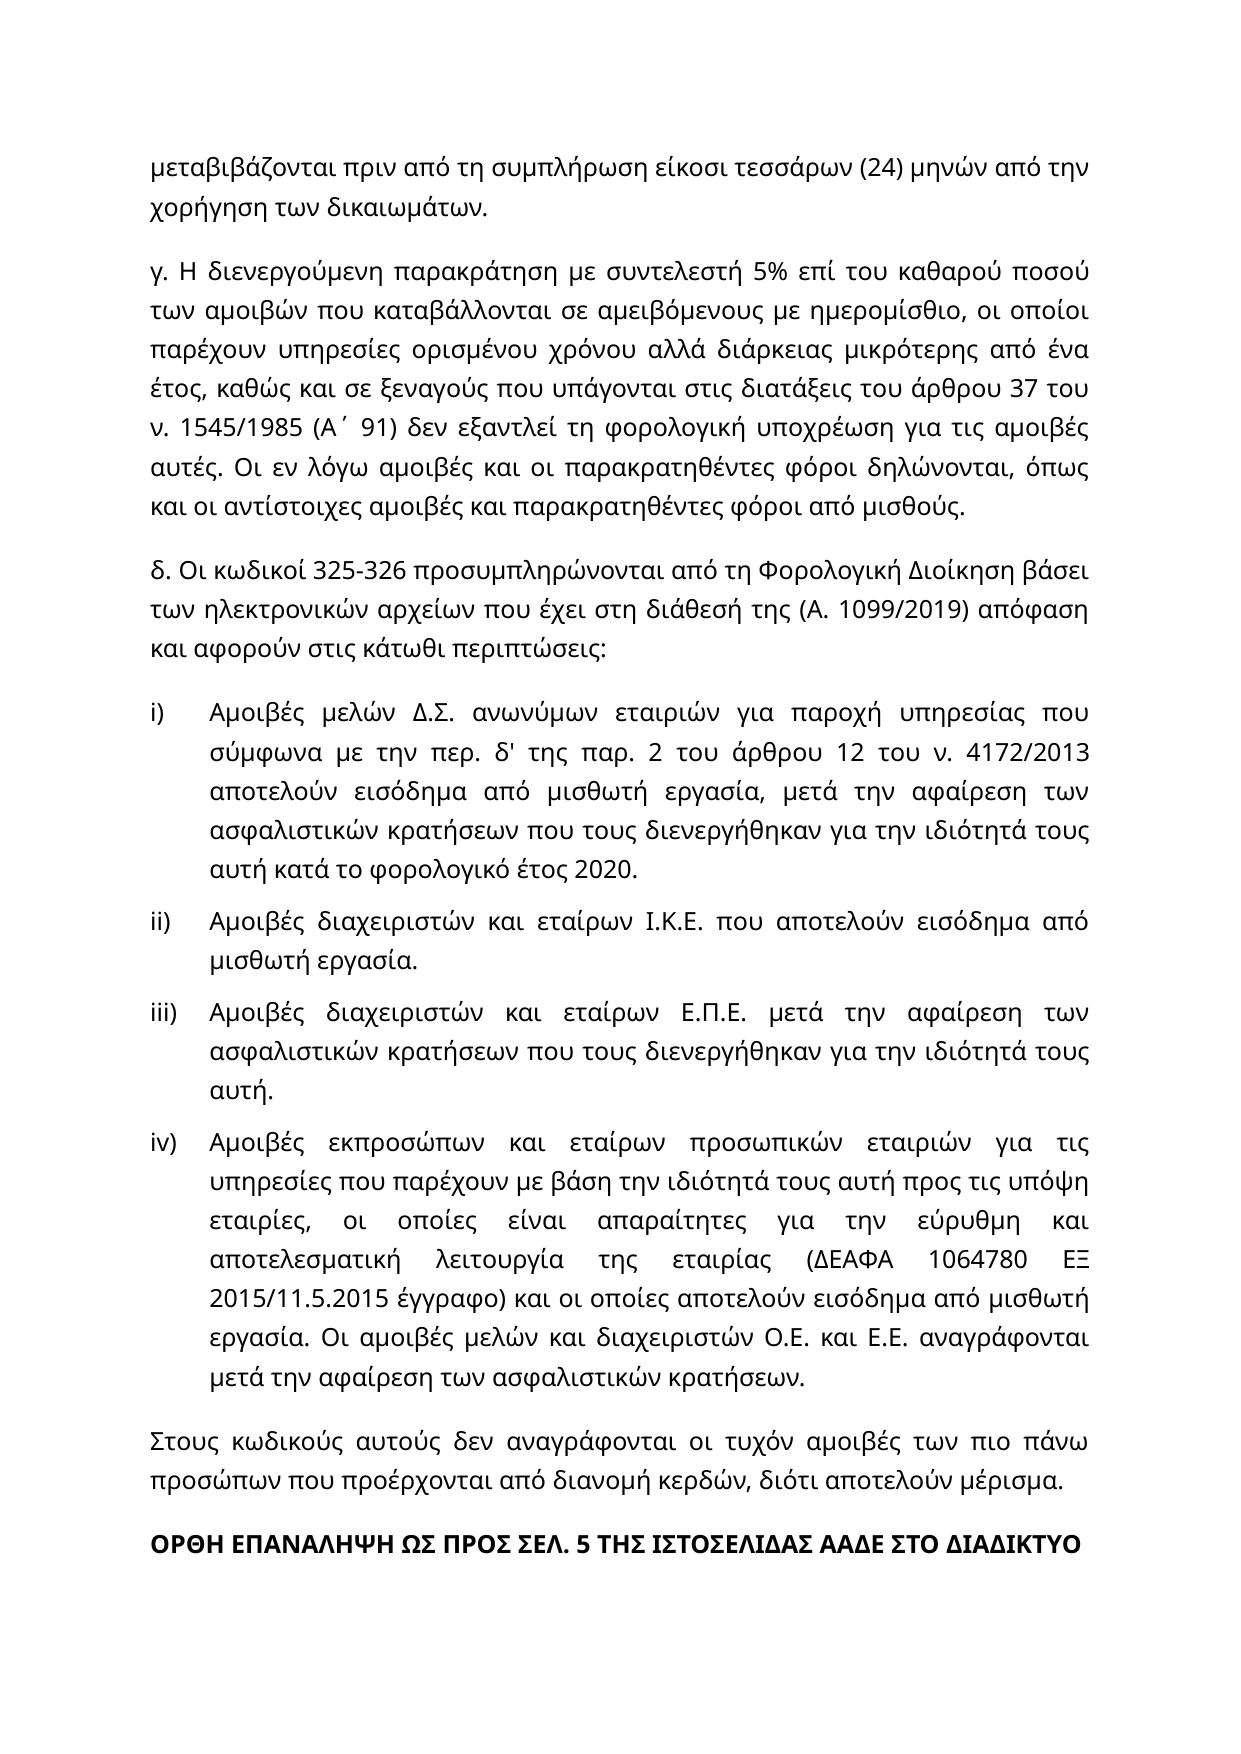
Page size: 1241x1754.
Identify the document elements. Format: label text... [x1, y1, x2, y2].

text ΟΡΘΗ ΕΠΑΝΑΛΗΨΗ ΩΣ ΠΡΟΣ ΣΕΛ. 5 ΤΗΣ ΙΣΤΟΣΕΛΙΔΑΣ ΑΑΔΕ ΣΤΟ ΔΙΑΔΙΚΤΥΟ [150, 1527, 1090, 1561]
text δ. Οι κωδικοί 325-326 προσυμπληρώνονται από τη Φορολογική Διοίκηση βάσει των ηλεκτρονικών αρχείων που έχει στη διάθεσή της (Α. 1099/2019) απόφαση και αφορούν στις κάτωθι περιπτώσεις: [150, 552, 1090, 665]
list iv) Αμοιβές εκπροσώπων και εταίρων προσωπικών εταιριών για τις υπηρεσίες που παρέχουν με βάση την ιδιότητά τους αυτή προς τις υπόψη εταιρίες, οι οποίες είναι απαραίτητες για την εύρυθμη και αποτελεσματική λειτουργία της εταιρίας (ΔΕΑΦΑ 1064780 ΕΞ 2015/11.5.2015 έγγραφο) και οι οποίες αποτελούν εισόδημα από μισθωτή εργασία. Οι αμοιβές μελών και διαχειριστών O.E. και Ε.Ε. αναγράφονται μετά την αφαίρεση των ασφαλιστικών κρατήσεων. [150, 1124, 1090, 1393]
list i) Αμοιβές μελών Δ.Σ. ανωνύμων εταιριών για παροχή υπηρεσίας που σύμφωνα με την περ. δ' της παρ. 2 του άρθρου 12 του ν. 4172/2013 αποτελούν εισόδημα από μισθωτή εργασία, μετά την αφαίρεση των ασφαλιστικών κρατήσεων που τους διενεργήθηκαν για την ιδιότητά τους αυτή κατά το φορολογικό έτος 2020. [150, 695, 1090, 886]
text μεταβιβάζονται πριν από τη συμπλήρωση είκοσι τεσσάρων (24) μηνών από την χορήγηση των δικαιωμάτων. [150, 150, 1090, 223]
list iii) Αμοιβές διαχειριστών και εταίρων Ε.Π.Ε. μετά την αφαίρεση των ασφαλιστικών κρατήσεων που τους διενεργήθηκαν για την ιδιότητά τους αυτή. [150, 994, 1090, 1107]
list ii) Αμοιβές διαχειριστών και εταίρων I.K.E. που αποτελούν εισόδημα από μισθωτή εργασία. [150, 903, 1090, 977]
text γ. Η διενεργούμενη παρακράτηση με συντελεστή 5% επί του καθαρού ποσού των αμοιβών που καταβάλλονται σε αμειβόμενους με ημερομίσθιο, οι οποίοι παρέχουν υπηρεσίες ορισμένου χρόνου αλλά διάρκειας μικρότερης από ένα έτος, καθώς και σε ξεναγούς που υπάγονται στις διατάξεις του άρθρου 37 του ν. 1545/1985 (Α΄ 91) δεν εξαντλεί τη φορολογική υποχρέωση για τις αμοιβές αυτές. Οι εν λόγω αμοιβές και οι παρακρατηθέντες φόροι δηλώνονται, όπως και οι αντίστοιχες αμοιβές και παρακρατηθέντες φόροι από μισθούς. [150, 253, 1090, 522]
text Στους κωδικούς αυτούς δεν αναγράφονται οι τυχόν αμοιβές των πιο πάνω προσώπων που προέρχονται από διανομή κερδών, διότι αποτελούν μέρισμα. [150, 1423, 1090, 1497]
